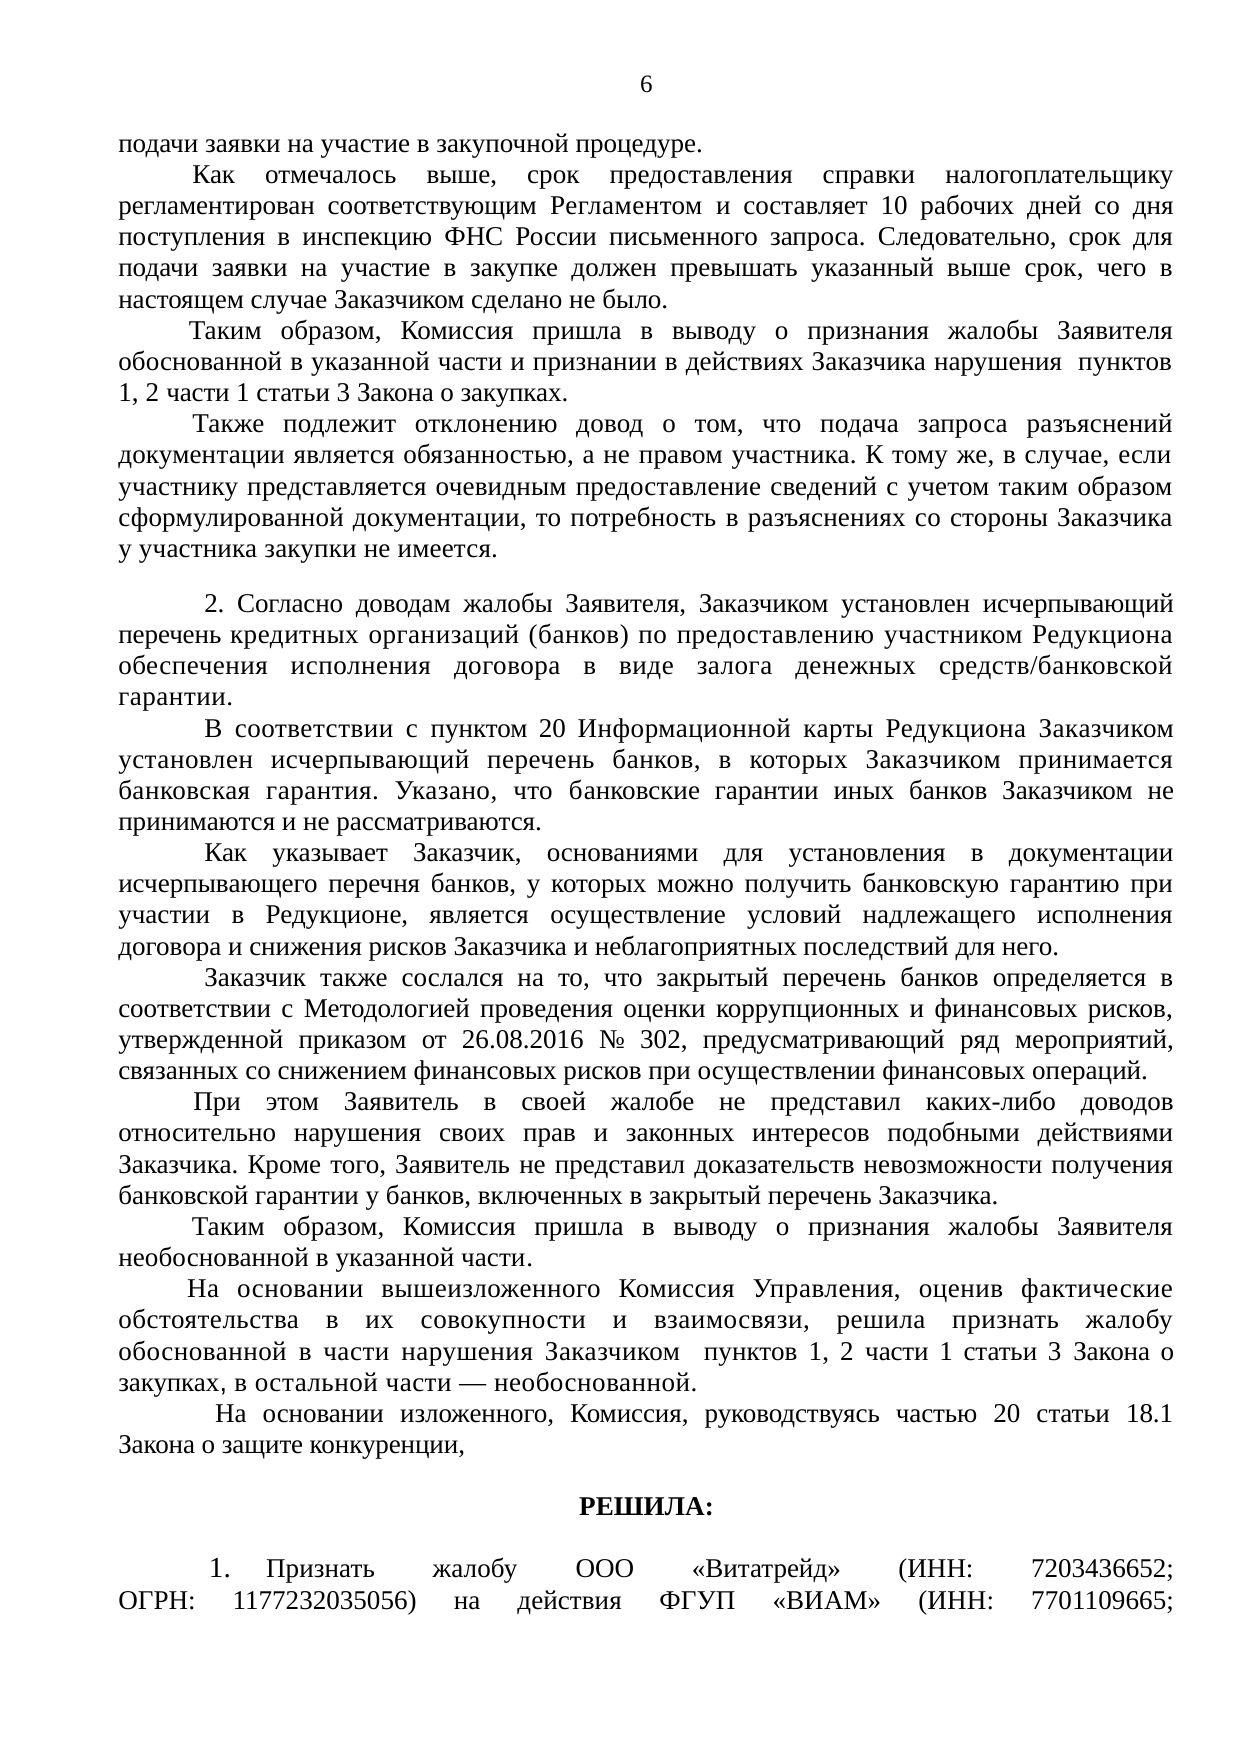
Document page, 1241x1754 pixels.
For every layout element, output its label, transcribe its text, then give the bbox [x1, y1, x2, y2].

text Как указывает Заказчик, основаниями для установления в документации исчерпывающего перечня банков, у которых можно получить банковскую гарантию при участии в Редукционе, является осуществление условий надлежащего исполнения договора и снижения рисков Заказчика и неблагоприятных последствий для него. [118, 836, 1174, 961]
text Таким образом, Комиссия пришла в выводу о признания жалобы Заявителя необоснованной в указанной части. [118, 1210, 1174, 1272]
text РЕШИЛА: [118, 1491, 1174, 1522]
text 2. Согласно доводам жалобы Заявителя, Заказчиком установлен исчерпывающий перечень кредитных организаций (банков) по предоставлению участником Редукциона обеспечения исполнения договора в виде залога денежных средств/банковской гарантии. [118, 587, 1174, 712]
text Таким образом, Комиссия пришла в выводу о признания жалобы Заявителя обоснованной в указанной части и признании в действиях Заказчика нарушения пунктов 1, 2 части 1 статьи 3 Закона о закупках. [118, 314, 1174, 407]
text Заказчик также сослался на то, что закрытый перечень банков определяется в соответствии с Методологией проведения оценки коррупционных и финансовых рисков, утвержденной приказом от 26.08.2016 № 302, предусматривающий ряд мероприятий, связанных со снижением финансовых рисков при осуществлении финансовых операций. [118, 961, 1174, 1085]
list Признать жалобу ООО «Витатрейд» (ИНН: 7203436652; ОГРН: 1177232035056) на действия ФГУП «ВИАМ» (ИНН: 7701109665; [118, 1550, 1174, 1615]
text При этом Заявитель в своей жалобе не представил каких-либо доводов относительно нарушения своих прав и законных интересов подобными действиями Заказчика. Кроме того, Заявитель не представил доказательств невозможности получения банковской гарантии у банков, включенных в закрытый перечень Заказчика. [118, 1085, 1174, 1210]
text В соответствии с пунктом 20 Информационной карты Редукциона Заказчиком установлен исчерпывающий перечень банков, в которых Заказчиком принимается банковская гарантия. Указано, что банковские гарантии иных банков Заказчиком не принимаются и не рассматриваются. [118, 712, 1174, 836]
text Как отмечалось выше, срок предоставления справки налогоплательщику регламентирован соответствующим Регламентом и составляет 10 рабочих дней со дня поступления в инспекцию ФНС России письменного запроса. Следовательно, срок для подачи заявки на участие в закупке должен превышать указанный выше срок, чего в настоящем случае Заказчиком сделано не было. [118, 158, 1174, 314]
text подачи заявки на участие в закупочной процедуре. [118, 127, 1174, 158]
text Также подлежит отклонению довод о том, что подача запроса разъяснений документации является обязанностью, а не правом участника. К тому же, в случае, если участнику представляется очевидным предоставление сведений с учетом таким образом сформулированной документации, то потребность в разъяснениях со стороны Заказчика у участника закупки не имеется. [118, 407, 1174, 563]
text На основании вышеизложенного Комиссия Управления, оценив фактические обстоятельства в их совокупности и взаимосвязи, решила признать жалобу обоснованной в части нарушения Заказчиком пунктов 1, 2 части 1 статьи 3 Закона о закупках, в остальной части — необоснованной. [118, 1272, 1174, 1397]
text На основании изложенного, Комиссия, руководствуясь частью 20 статьи 18.1 Закона о защите конкуренции, [118, 1397, 1174, 1459]
